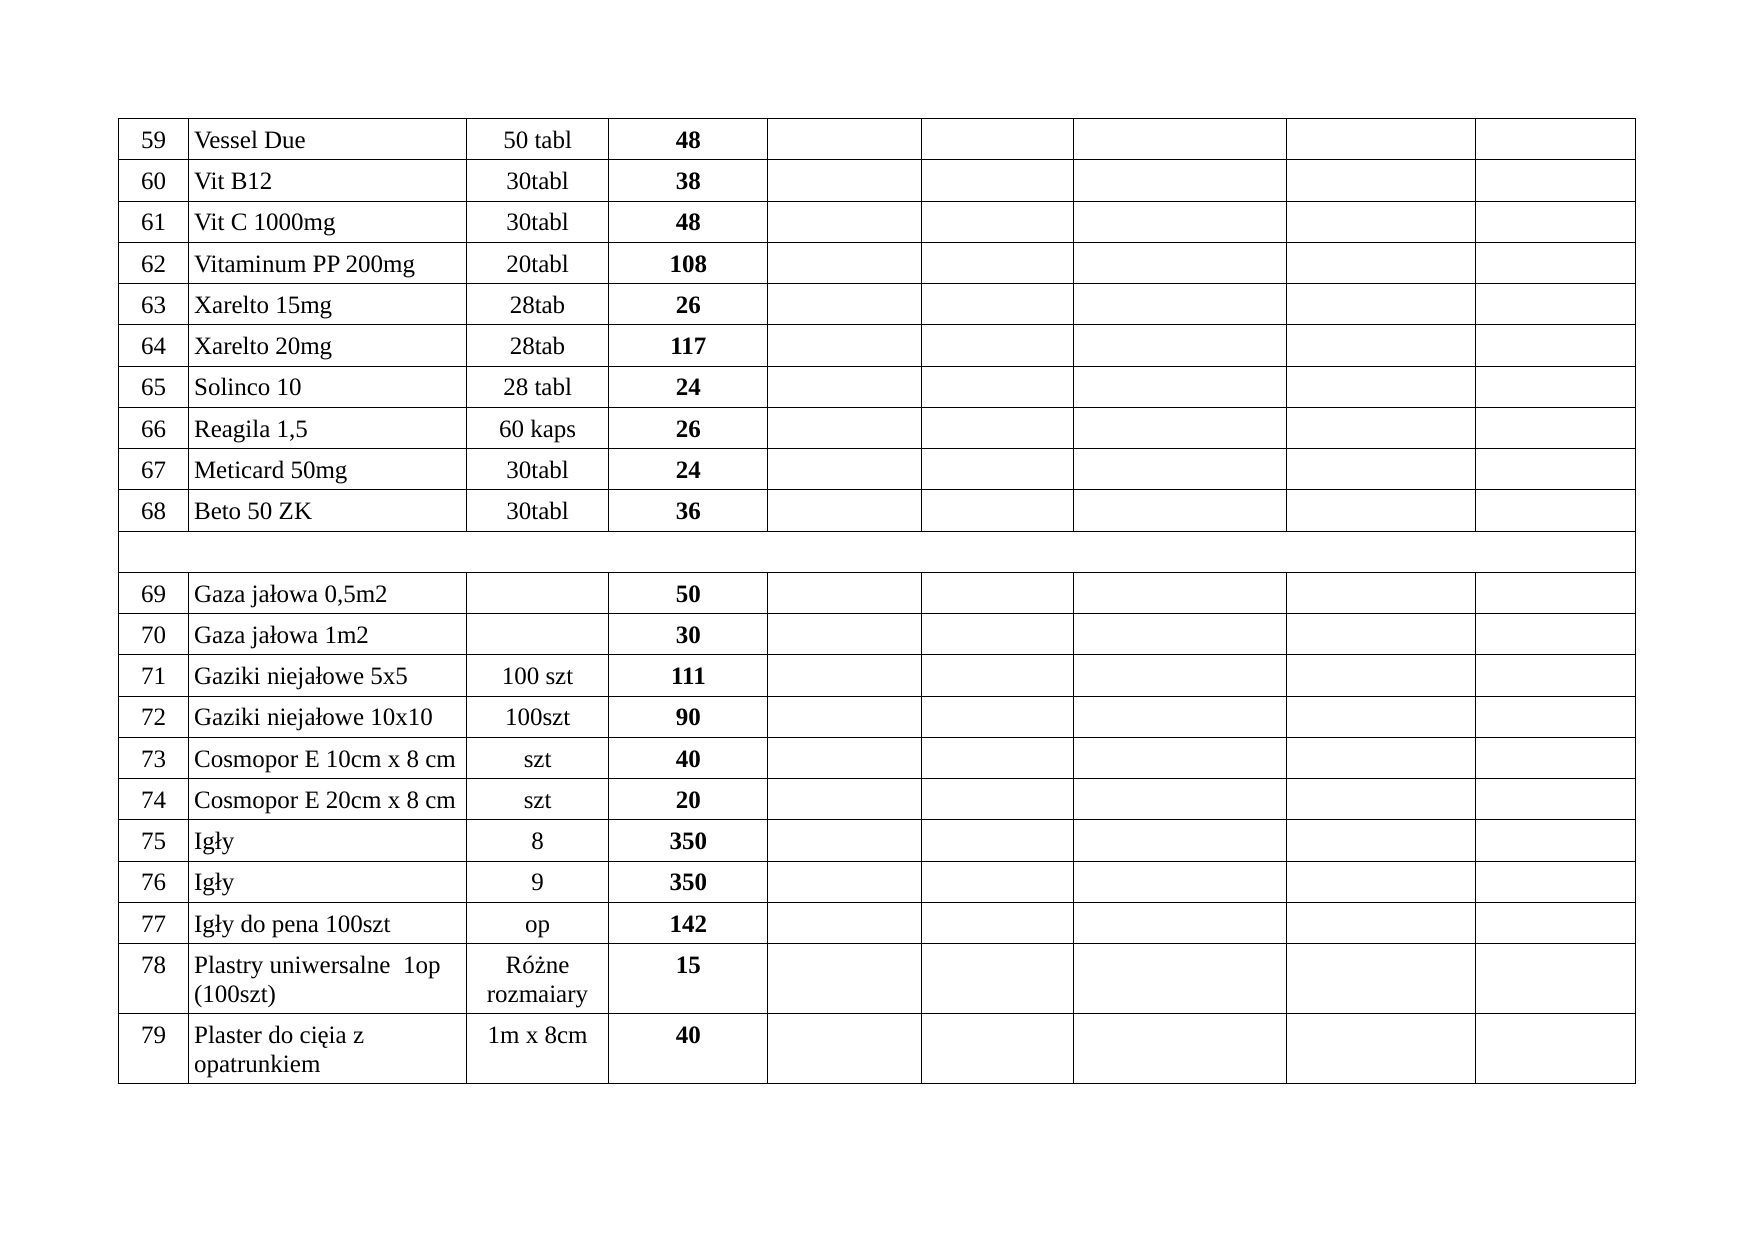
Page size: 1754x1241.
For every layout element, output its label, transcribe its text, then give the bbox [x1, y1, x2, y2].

table_cell 74 [119, 779, 188, 819]
table_cell [1476, 944, 1635, 1013]
table_cell [768, 697, 921, 737]
table_cell [119, 532, 1635, 572]
table_cell szt [467, 779, 608, 819]
table_cell 70 [119, 614, 188, 654]
table_cell [1074, 944, 1286, 1013]
table_cell 350 [609, 820, 767, 861]
table_cell 60 kaps [467, 408, 608, 448]
table_cell 71 [119, 655, 188, 696]
table_cell Vit C 1000mg [189, 202, 466, 242]
table_cell Vitaminum PP 200mg [189, 243, 466, 283]
table_cell 65 [119, 367, 188, 407]
table_cell [1476, 243, 1635, 283]
table_cell [922, 202, 1073, 242]
table_cell [1476, 284, 1635, 324]
table_cell 15 [609, 944, 767, 1013]
table_cell 48 [609, 119, 767, 159]
table_cell [1287, 820, 1475, 861]
table_cell [1476, 1014, 1635, 1083]
table_cell [1074, 367, 1286, 407]
table_cell [1476, 697, 1635, 737]
table_cell [1476, 614, 1635, 654]
table_cell [922, 655, 1073, 696]
table_cell [768, 862, 921, 902]
table_cell 60 [119, 160, 188, 201]
table_cell 20 [609, 779, 767, 819]
table_cell 1m x 8cm [467, 1014, 608, 1083]
table_cell [1074, 1014, 1286, 1083]
table_cell [1476, 573, 1635, 613]
table_cell [1476, 655, 1635, 696]
table_cell [922, 119, 1073, 159]
table_cell 108 [609, 243, 767, 283]
table_cell [922, 408, 1073, 448]
table_cell [768, 202, 921, 242]
table_cell Igły [189, 820, 466, 861]
table_cell [768, 490, 921, 531]
table_cell [1287, 655, 1475, 696]
table_cell Plaster do cięia z opatrunkiem [189, 1014, 466, 1083]
table_cell 72 [119, 697, 188, 737]
table_cell 30tabl [467, 202, 608, 242]
table_cell Vit B12 [189, 160, 466, 201]
table_cell Gaza jałowa 1m2 [189, 614, 466, 654]
table_cell 61 [119, 202, 188, 242]
table_cell [1476, 202, 1635, 242]
table_cell [1287, 573, 1475, 613]
table_cell [1074, 614, 1286, 654]
table_cell Gaziki niejałowe 10x10 [189, 697, 466, 737]
table_cell Plastry uniwersalne 1op (100szt) [189, 944, 466, 1013]
table_cell Reagila 1,5 [189, 408, 466, 448]
table_cell 38 [609, 160, 767, 201]
table_cell [768, 738, 921, 778]
table_cell 20tabl [467, 243, 608, 283]
table_cell [1074, 449, 1286, 489]
table_cell [768, 573, 921, 613]
table_cell 63 [119, 284, 188, 324]
table_cell [922, 779, 1073, 819]
table_cell [768, 903, 921, 943]
table_cell [1287, 614, 1475, 654]
table_cell [1074, 408, 1286, 448]
table_cell [1476, 119, 1635, 159]
table_cell 350 [609, 862, 767, 902]
table_cell 30tabl [467, 160, 608, 201]
table_cell [1287, 903, 1475, 943]
table_cell 90 [609, 697, 767, 737]
table_cell szt [467, 738, 608, 778]
table_cell [1287, 490, 1475, 531]
table_cell [1074, 862, 1286, 902]
table_cell [1476, 367, 1635, 407]
table_cell 40 [609, 738, 767, 778]
table_cell 59 [119, 119, 188, 159]
table_cell [1476, 408, 1635, 448]
table_cell 142 [609, 903, 767, 943]
table_cell Igły do pena 100szt [189, 903, 466, 943]
table_cell [1287, 160, 1475, 201]
table_cell [922, 944, 1073, 1013]
table_cell [1074, 202, 1286, 242]
table_cell [922, 160, 1073, 201]
table_cell [922, 738, 1073, 778]
table_cell [922, 325, 1073, 366]
table_cell Vessel Due [189, 119, 466, 159]
table_cell 48 [609, 202, 767, 242]
table_cell 30tabl [467, 490, 608, 531]
table_cell 64 [119, 325, 188, 366]
table_cell 24 [609, 449, 767, 489]
table_cell [467, 614, 608, 654]
table_cell [1287, 1014, 1475, 1083]
table_cell 69 [119, 573, 188, 613]
table_cell [768, 408, 921, 448]
table_cell [768, 944, 921, 1013]
table_cell [1287, 119, 1475, 159]
table_cell [1287, 738, 1475, 778]
table_cell 26 [609, 284, 767, 324]
table_cell [1287, 325, 1475, 366]
table_cell [1074, 779, 1286, 819]
table_cell Igły [189, 862, 466, 902]
table_cell [1287, 449, 1475, 489]
table_cell 26 [609, 408, 767, 448]
table_cell Cosmopor E 10cm x 8 cm [189, 738, 466, 778]
table_cell [1287, 367, 1475, 407]
table_cell [922, 367, 1073, 407]
table_cell [1074, 655, 1286, 696]
table_cell [922, 614, 1073, 654]
table_cell [922, 243, 1073, 283]
table_cell [768, 779, 921, 819]
table_cell op [467, 903, 608, 943]
table_cell 30 [609, 614, 767, 654]
table_cell Xarelto 15mg [189, 284, 466, 324]
table_cell 76 [119, 862, 188, 902]
table_cell [922, 284, 1073, 324]
table_cell [1287, 779, 1475, 819]
table_cell [922, 573, 1073, 613]
table_cell 28 tabl [467, 367, 608, 407]
table_cell [922, 1014, 1073, 1083]
table_cell [1074, 490, 1286, 531]
table_cell [768, 325, 921, 366]
table_cell [768, 243, 921, 283]
table_cell [1074, 160, 1286, 201]
table_cell [1476, 490, 1635, 531]
table_cell 75 [119, 820, 188, 861]
table_cell [1074, 903, 1286, 943]
table_cell 30tabl [467, 449, 608, 489]
table_cell 24 [609, 367, 767, 407]
table_cell 100 szt [467, 655, 608, 696]
table_cell [1287, 697, 1475, 737]
table_cell [1074, 284, 1286, 324]
table_cell 66 [119, 408, 188, 448]
table_cell Gaziki niejałowe 5x5 [189, 655, 466, 696]
table_cell 100szt [467, 697, 608, 737]
table_cell [1476, 449, 1635, 489]
table_cell [1476, 160, 1635, 201]
table_cell 67 [119, 449, 188, 489]
table_cell [1074, 119, 1286, 159]
table_cell 62 [119, 243, 188, 283]
table_cell [768, 119, 921, 159]
table_cell [1074, 573, 1286, 613]
table_cell Meticard 50mg [189, 449, 466, 489]
table_cell 79 [119, 1014, 188, 1083]
table_cell [1287, 284, 1475, 324]
table_cell [768, 1014, 921, 1083]
table_cell [1074, 697, 1286, 737]
table_cell [1287, 862, 1475, 902]
table_cell [1287, 243, 1475, 283]
table_cell [922, 697, 1073, 737]
table_cell [922, 820, 1073, 861]
table_cell [467, 573, 608, 613]
table_cell 28tab [467, 284, 608, 324]
table_cell 40 [609, 1014, 767, 1083]
table_cell [768, 655, 921, 696]
table_cell 117 [609, 325, 767, 366]
table_cell [922, 449, 1073, 489]
table_cell [1287, 408, 1475, 448]
table_cell [1476, 862, 1635, 902]
table_cell [1476, 820, 1635, 861]
table_cell Różne rozmaiary [467, 944, 608, 1013]
table_cell [1476, 779, 1635, 819]
table_cell [1074, 820, 1286, 861]
table_cell 50 [609, 573, 767, 613]
table_cell [1476, 325, 1635, 366]
table_cell 77 [119, 903, 188, 943]
table_cell 8 [467, 820, 608, 861]
table_cell [1287, 944, 1475, 1013]
table_cell Gaza jałowa 0,5m2 [189, 573, 466, 613]
table_cell 28tab [467, 325, 608, 366]
table_cell 36 [609, 490, 767, 531]
table_cell Xarelto 20mg [189, 325, 466, 366]
table_cell Beto 50 ZK [189, 490, 466, 531]
table_cell [768, 820, 921, 861]
table_cell [768, 449, 921, 489]
table_cell [922, 903, 1073, 943]
table_cell 78 [119, 944, 188, 1013]
table_cell 68 [119, 490, 188, 531]
table_cell [1287, 202, 1475, 242]
table_cell [1074, 325, 1286, 366]
table_cell [922, 490, 1073, 531]
table_cell [1074, 243, 1286, 283]
table_cell [768, 284, 921, 324]
table_cell [1476, 738, 1635, 778]
table_cell Cosmopor E 20cm x 8 cm [189, 779, 466, 819]
table_cell Solinco 10 [189, 367, 466, 407]
table_cell [1074, 738, 1286, 778]
table_cell [768, 367, 921, 407]
table_cell [1476, 903, 1635, 943]
table_cell [768, 614, 921, 654]
table_cell 111 [609, 655, 767, 696]
table_cell [768, 160, 921, 201]
table_cell [922, 862, 1073, 902]
table_cell 9 [467, 862, 608, 902]
table_cell 73 [119, 738, 188, 778]
table_cell 50 tabl [467, 119, 608, 159]
